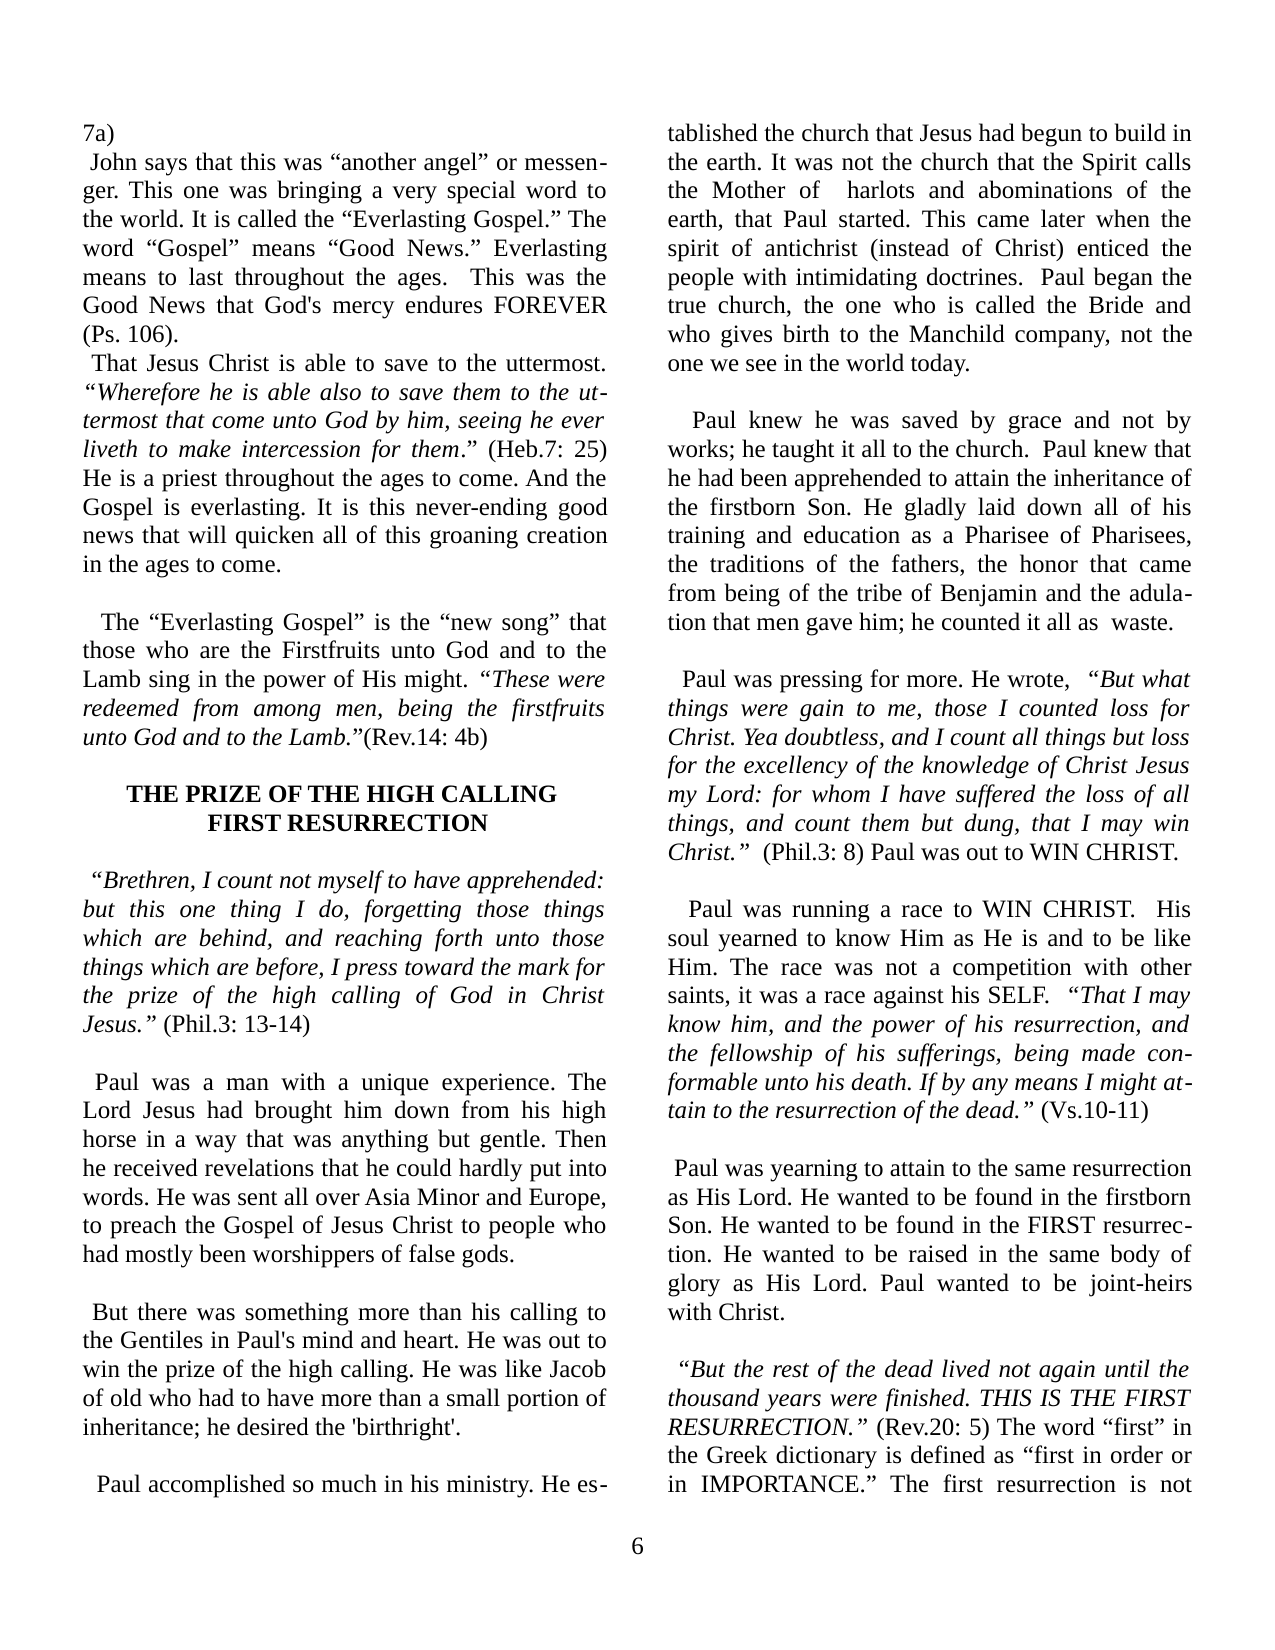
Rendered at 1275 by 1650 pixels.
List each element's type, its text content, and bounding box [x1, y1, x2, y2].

text Paul accomplished so much in his ministry. He es­ [82, 1469, 607, 1498]
text John says that this was “another angel” or messen­ger. This one was bringing a very special word to the world. It is called the “Everlasting Gospel.” The word “Gospel” means “Good News.” Everlasting means to last throughout the ages. This was the Good News that God's mercy endures FOREVER (Ps. 106). [82, 147, 607, 348]
text Paul was a man with a unique experience. The Lord Jesus had brought him down from his high horse in a way that was anything but gentle. Then he received revelations that he could hardly put into words. He was sent all over Asia Minor and Europe, to preach the Gospel of Jesus Christ to people who had mostly been wor­shippers of false gods. [82, 1067, 607, 1268]
text FIRST RESURRECTION [82, 808, 607, 837]
text But there was something more than his calling to the Gentiles in Paul's mind and heart. He was out to win the prize of the high calling. He was like Jacob of old who had to have more than a small portion of inheritance; he desired the 'birthright'. [82, 1297, 607, 1441]
text 7a) [82, 118, 607, 147]
text Paul was running a race to WIN CHRIST. His soul yearned to know Him as He is and to be like Him. The race was not a competition with other saints, it was a race against his SELF. “That I may know him, and the power of his resurrection, and the fellowship of his sufferings, being made con­formable unto his death. If by any means I might at­tain to the resurrection of the dead.” (Vs.10-11) [667, 894, 1192, 1124]
text The “Everlasting Gospel” is the “new song” that those who are the Firstfruits unto God and to the Lamb sing in the power of His might. “These were redeemed from among men, being the firstfruits unto God and to the Lamb.”(Rev.14: 4b) [82, 607, 607, 751]
text Paul knew he was saved by grace and not by works; he taught it all to the church. Paul knew that he had been apprehended to attain the inheritance of the firstborn Son. He gladly laid down all of his training and education as a Pharisee of Pharisees, the tra­ditions of the fathers, the honor that came from being of the tribe of Benjamin and the adula­tion that men gave him; he counted it all as waste. [667, 406, 1192, 636]
text “But the rest of the dead lived not again until the thousand years were finished. THIS IS THE FIRST RESURRECTION.” (Rev.20: 5) The word “first” in the Greek dictionary is defined as “first in order or in IMPORTANCE.” The first resurrection is not [667, 1354, 1192, 1498]
text “Brethren, I count not myself to have apprehended: but this one thing I do, forgetting those things which are behind, and reaching forth unto those things which are before, I press toward the mark for the prize of the high calling of God in Christ Jesus.” (Phil.3: 13-14) [82, 866, 607, 1038]
text THE PRIZE OF THE HIGH CALLING [82, 779, 607, 808]
text Paul was pressing for more. He wrote, “But what things were gain to me, those I counted loss for Christ. Yea doubtless, and I count all things but loss for the excellency of the knowledge of Christ Jesus my Lord: for whom I have suffered the loss of all things, and count them but dung, that I may win Christ.” (Phil.3: 8) Paul was out to WIN CHRIST. [667, 664, 1192, 866]
text That Jesus Christ is able to save to the uttermost. “Wherefore he is able also to save them to the ut­termost that come unto God by him, seeing he ever liveth to make intercession for them.” (Heb.7: 25) He is a priest throughout the ages to come. And the Gospel is everlasting. It is this never-end­ing good news that will quicken all of this groaning cre­ation in the ages to come. [82, 348, 607, 578]
text Paul was yearning to attain to the same resurrection as His Lord. He wanted to be found in the firstborn Son. He wanted to be found in the FIRST resurrec­tion. He wanted to be raised in the same body of glory as His Lord. Paul wanted to be joint-heirs with Christ. [667, 1153, 1192, 1326]
text tablished the church that Jesus had begun to build in the earth. It was not the church that the Spirit calls the Mother of harlots and abominations of the earth, that Paul started. This came later when the spirit of antichrist (instead of Christ) enticed the people with intimidating doctrines. Paul began the true church, the one who is called the Bride and who gives birth to the Man­child company, not the one we see in the world today. [667, 118, 1192, 377]
